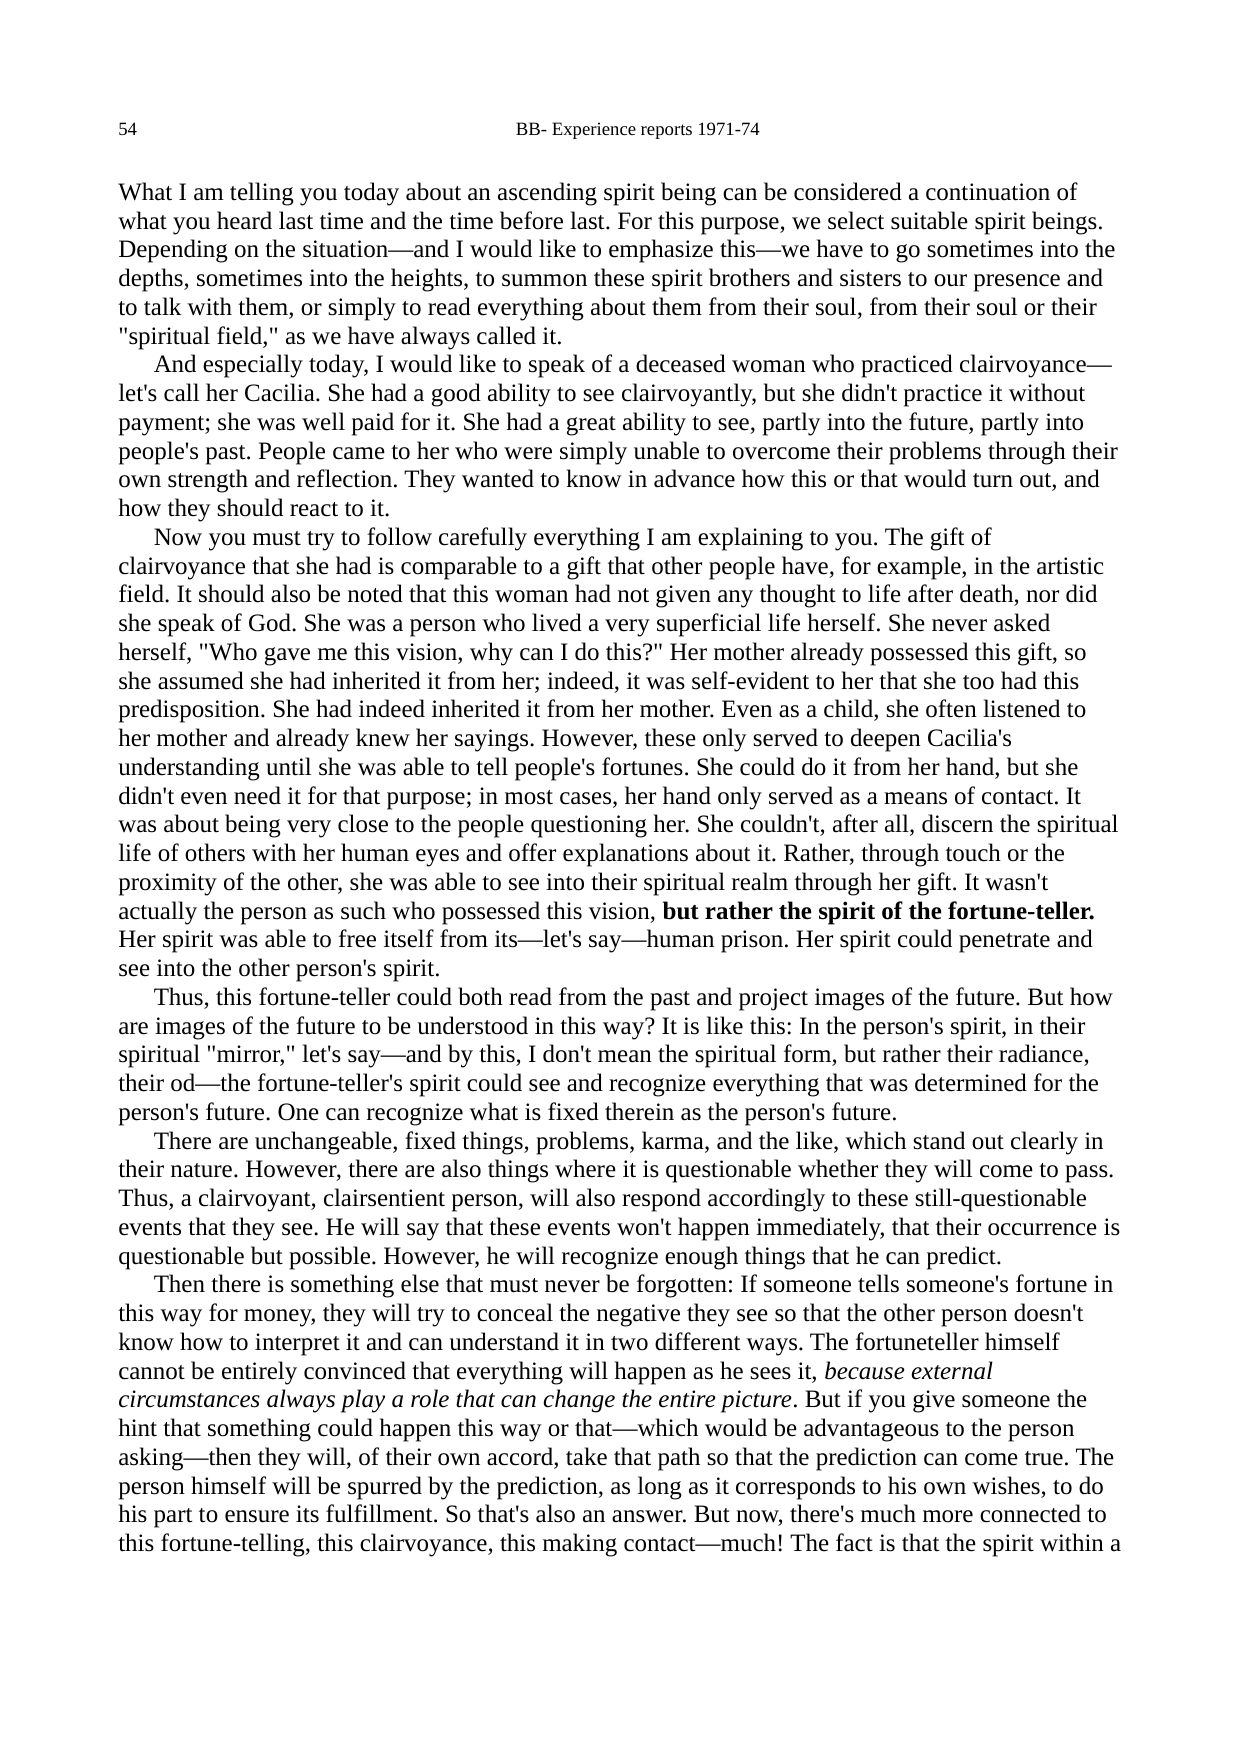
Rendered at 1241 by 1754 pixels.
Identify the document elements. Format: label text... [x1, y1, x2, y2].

text Now you must try to follow carefully everything I am explaining to you. The gift of clairvoyance that she had is comparable to a gift that other people have, for example, in the artistic field. It should also be noted that this woman had not given any thought to life after death, nor did she speak of God. She was a person who lived a very superficial life herself. She never asked herself, "Who gave me this vision, why can I do this?" Her mother already possessed this gift, so she assumed she had inherited it from her; indeed, it was self-evident to her that she too had this predisposition. She had indeed inherited it from her mother. Even as a child, she often listened to her mother and already knew her sayings. However, these only served to deepen Cacilia's understanding until she was able to tell people's fortunes. She could do it from her hand, but she didn't even need it for that purpose; in most cases, her hand only served as a means of contact. It was about being very close to the people questioning her. She couldn't, after all, discern the spiritual life of others with her human eyes and offer explanations about it. Rather, through touch or the proximity of the other, she was able to see into their spiritual realm through her gift. It wasn't actually the person as such who possessed this vision, but rather the spirit of the fortune-teller. Her spirit was able to free itself from its—let's say—human prison. Her spirit could penetrate and see into the other person's spirit. [118, 522, 1123, 982]
text What I am telling you today about an ascending spirit being can be considered a continuation of what you heard last time and the time before last. For this purpose, we select suitable spirit beings. Depending on the situation—and I would like to emphasize this—we have to go sometimes into the depths, sometimes into the heights, to summon these spirit brothers and sisters to our presence and to talk with them, or simply to read everything about them from their soul, from their soul or their "spiritual field," as we have always called it. [118, 177, 1123, 349]
text Then there is something else that must never be forgotten: If someone tells someone's fortune in this way for money, they will try to conceal the negative they see so that the other person doesn't know how to interpret it and can understand it in two different ways. The fortuneteller himself cannot be entirely convinced that everything will happen as he sees it, because external circumstances always play a role that can change the entire picture. But if you give someone the hint that something could happen this way or that—which would be advantageous to the person asking—then they will, of their own accord, take that path so that the prediction can come true. The person himself will be spurred by the prediction, as long as it corresponds to his own wishes, to do his part to ensure its fulfillment. So that's also an answer. But now, there's much more connected to this fortune-telling, this clairvoyance, this making contact—much! The fact is that the spirit within a [118, 1269, 1123, 1557]
text There are unchangeable, fixed things, problems, karma, and the like, which stand out clearly in their nature. However, there are also things where it is questionable whether they will come to pass. Thus, a clairvoyant, clairsentient person, will also respond accordingly to these still-questionable events that they see. He will say that these events won't happen immediately, that their occurrence is questionable but possible. However, he will recognize enough things that he can predict. [118, 1126, 1123, 1269]
text Thus, this fortune-teller could both read from the past and project images of the future. But how are images of the future to be understood in this way? It is like this: In the person's spirit, in their spiritual "mirror," let's say—and by this, I don't mean the spiritual form, but rather their radiance, their od—the fortune-teller's spirit could see and recognize everything that was determined for the person's future. One can recognize what is fixed therein as the person's future. [118, 982, 1123, 1126]
text And especially today, I would like to speak of a deceased woman who practiced clairvoyance—let's call her Cacilia. She had a good ability to see clairvoyantly, but she didn't practice it without payment; she was well paid for it. She had a great ability to see, partly into the future, partly into people's past. People came to her who were simply unable to overcome their problems through their own strength and reflection. They wanted to know in advance how this or that would turn out, and how they should react to it. [118, 349, 1123, 522]
